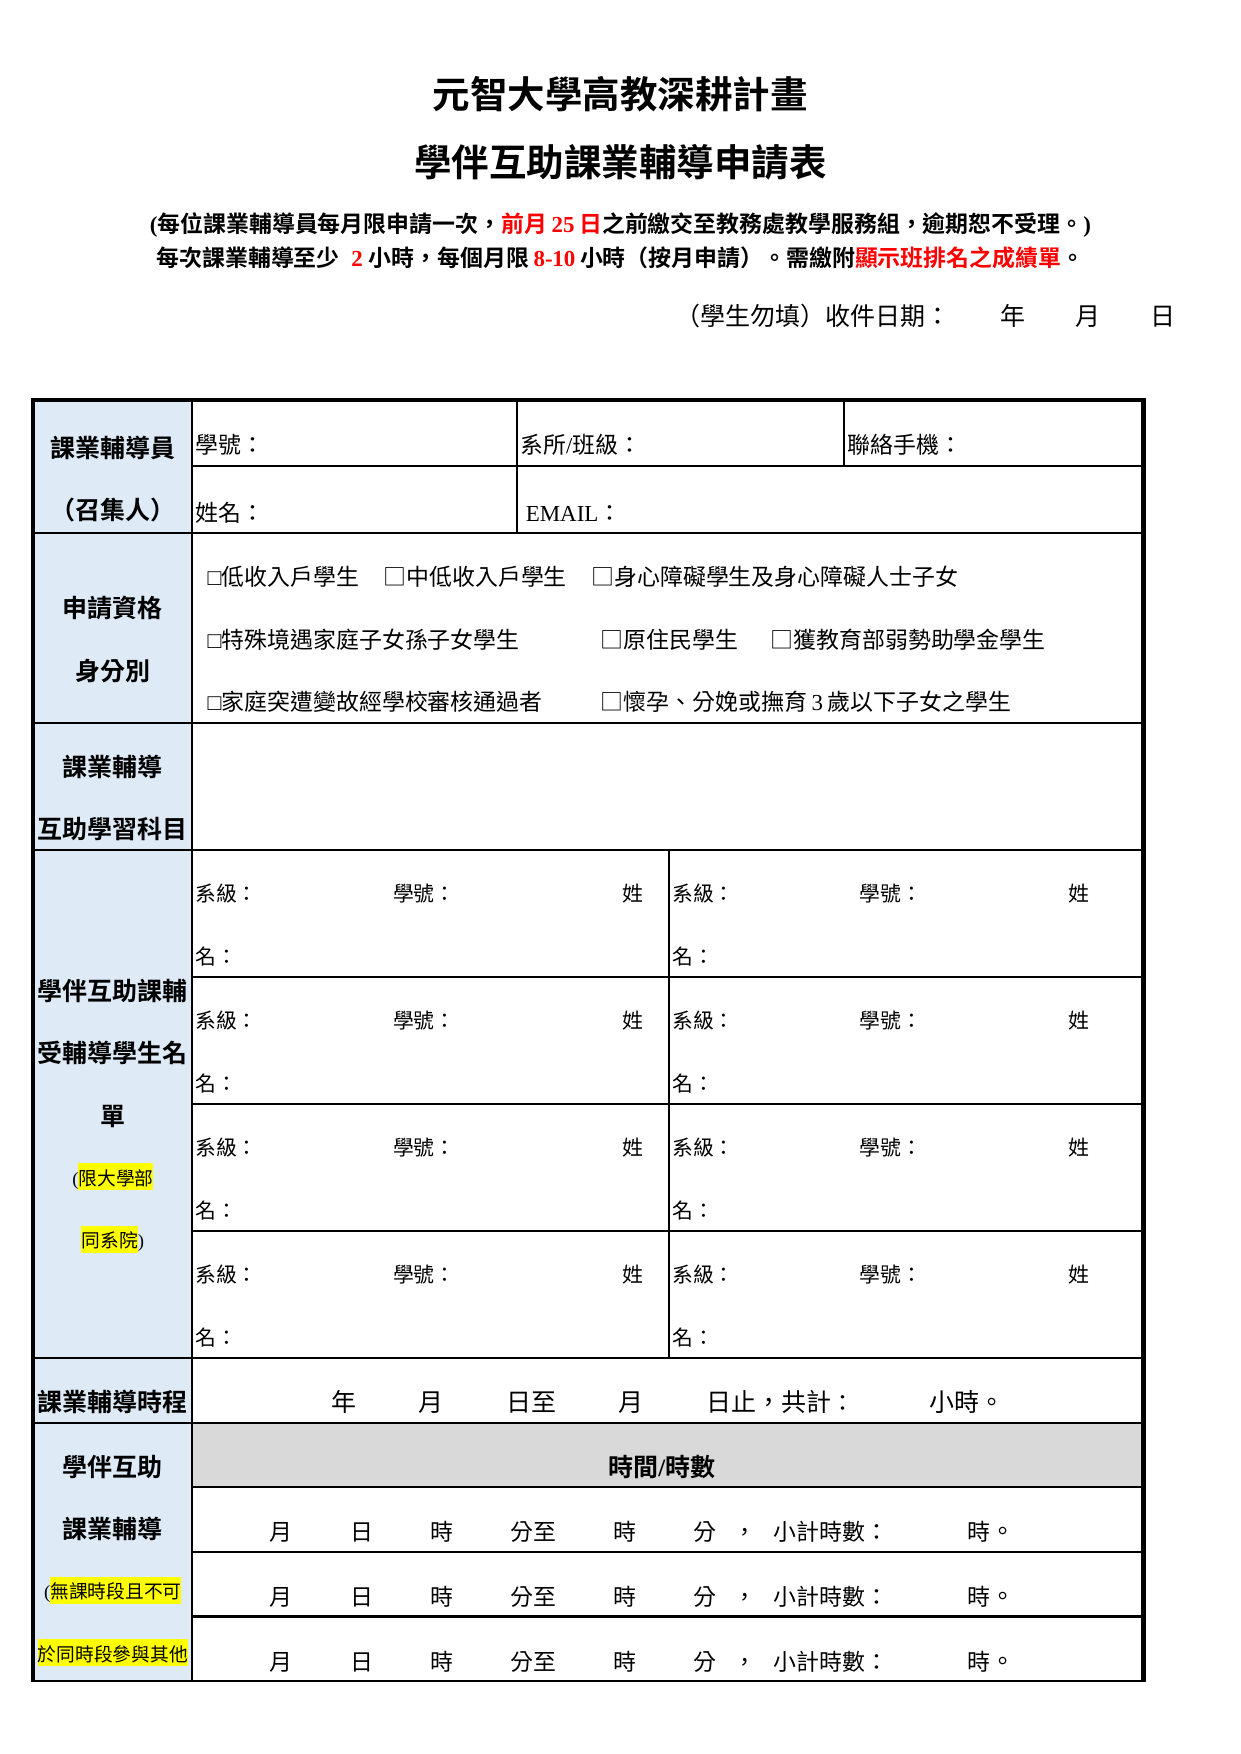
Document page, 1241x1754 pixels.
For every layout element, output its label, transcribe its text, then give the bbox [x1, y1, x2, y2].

table_cell EMAIL： [518, 467, 1141, 532]
table_cell 系級： 學號： 姓名： [193, 851, 668, 976]
table_cell 年 月 日至 月 日止，共計： 小時。 [193, 1359, 1141, 1422]
table_cell 學伴互助 課業輔導 (無課時段且不可於同時段參與其他 [35, 1424, 191, 1680]
table_cell 申請資格 身分別 [35, 534, 191, 722]
table_cell 月 日 時 分至 時 分 ， 小計時數： 時。 [193, 1553, 1141, 1615]
text 學伴互助課業輔導申請表 [65, 119, 1175, 181]
table_cell 系級： 學號： 姓名： [670, 978, 1141, 1103]
table_header 課業輔導員（召集人） [35, 402, 191, 532]
text 元智大學高教深耕計畫 [65, 64, 1175, 119]
table_cell 姓名： [193, 467, 516, 532]
table_cell 時間/時數 [193, 1424, 1141, 1486]
table_header 系所/班級： [518, 402, 843, 465]
table_cell 課業輔導時程 [35, 1359, 191, 1422]
table_cell 月 日 時 分至 時 分 ， 小計時數： 時。 [193, 1488, 1141, 1551]
text (每位課業輔導員每月限申請一次，前月25日之前繳交至教務處教學服務組，逾期恕不受理。) [65, 206, 1175, 239]
table_cell 系級： 學號： 姓名： [670, 1232, 1141, 1357]
table_cell 系級： 學號： 姓名： [670, 851, 1141, 976]
text 每次課業輔導至少 2 小時，每個月限8-10小時（按月申請）。需繳附顯示班排名之成績單。 [65, 239, 1175, 273]
table_cell [193, 724, 1141, 849]
table_cell 系級： 學號： 姓名： [193, 1105, 668, 1230]
table_header 學號： [193, 402, 516, 465]
text （學生勿填）收件日期： 年 月 日 [65, 273, 1175, 335]
table_header 聯絡手機： [845, 402, 1141, 465]
table_cell □低收入戶學生 □中低收入戶學生 □身心障礙學生及身心障礙人士子女 □特殊境遇家庭子女孫子女學生 □原住民學生 □獲教育部弱勢助學金學生 □家庭突遭變故經學校審核通過者 □懷孕、分娩或撫育3歲以下子女之學生 [193, 534, 1141, 722]
table_cell 月 日 時 分至 時 分 ， 小計時數： 時。 [193, 1618, 1141, 1680]
table_cell 系級： 學號： 姓名： [670, 1105, 1141, 1230]
table_cell 系級： 學號： 姓名： [193, 978, 668, 1103]
table_cell 課業輔導 互助學習科目 [35, 724, 191, 849]
table_cell 學伴互助課輔 受輔導學生名單 (限大學部 同系院) [35, 851, 191, 1357]
table_cell 系級： 學號： 姓名： [193, 1232, 668, 1357]
